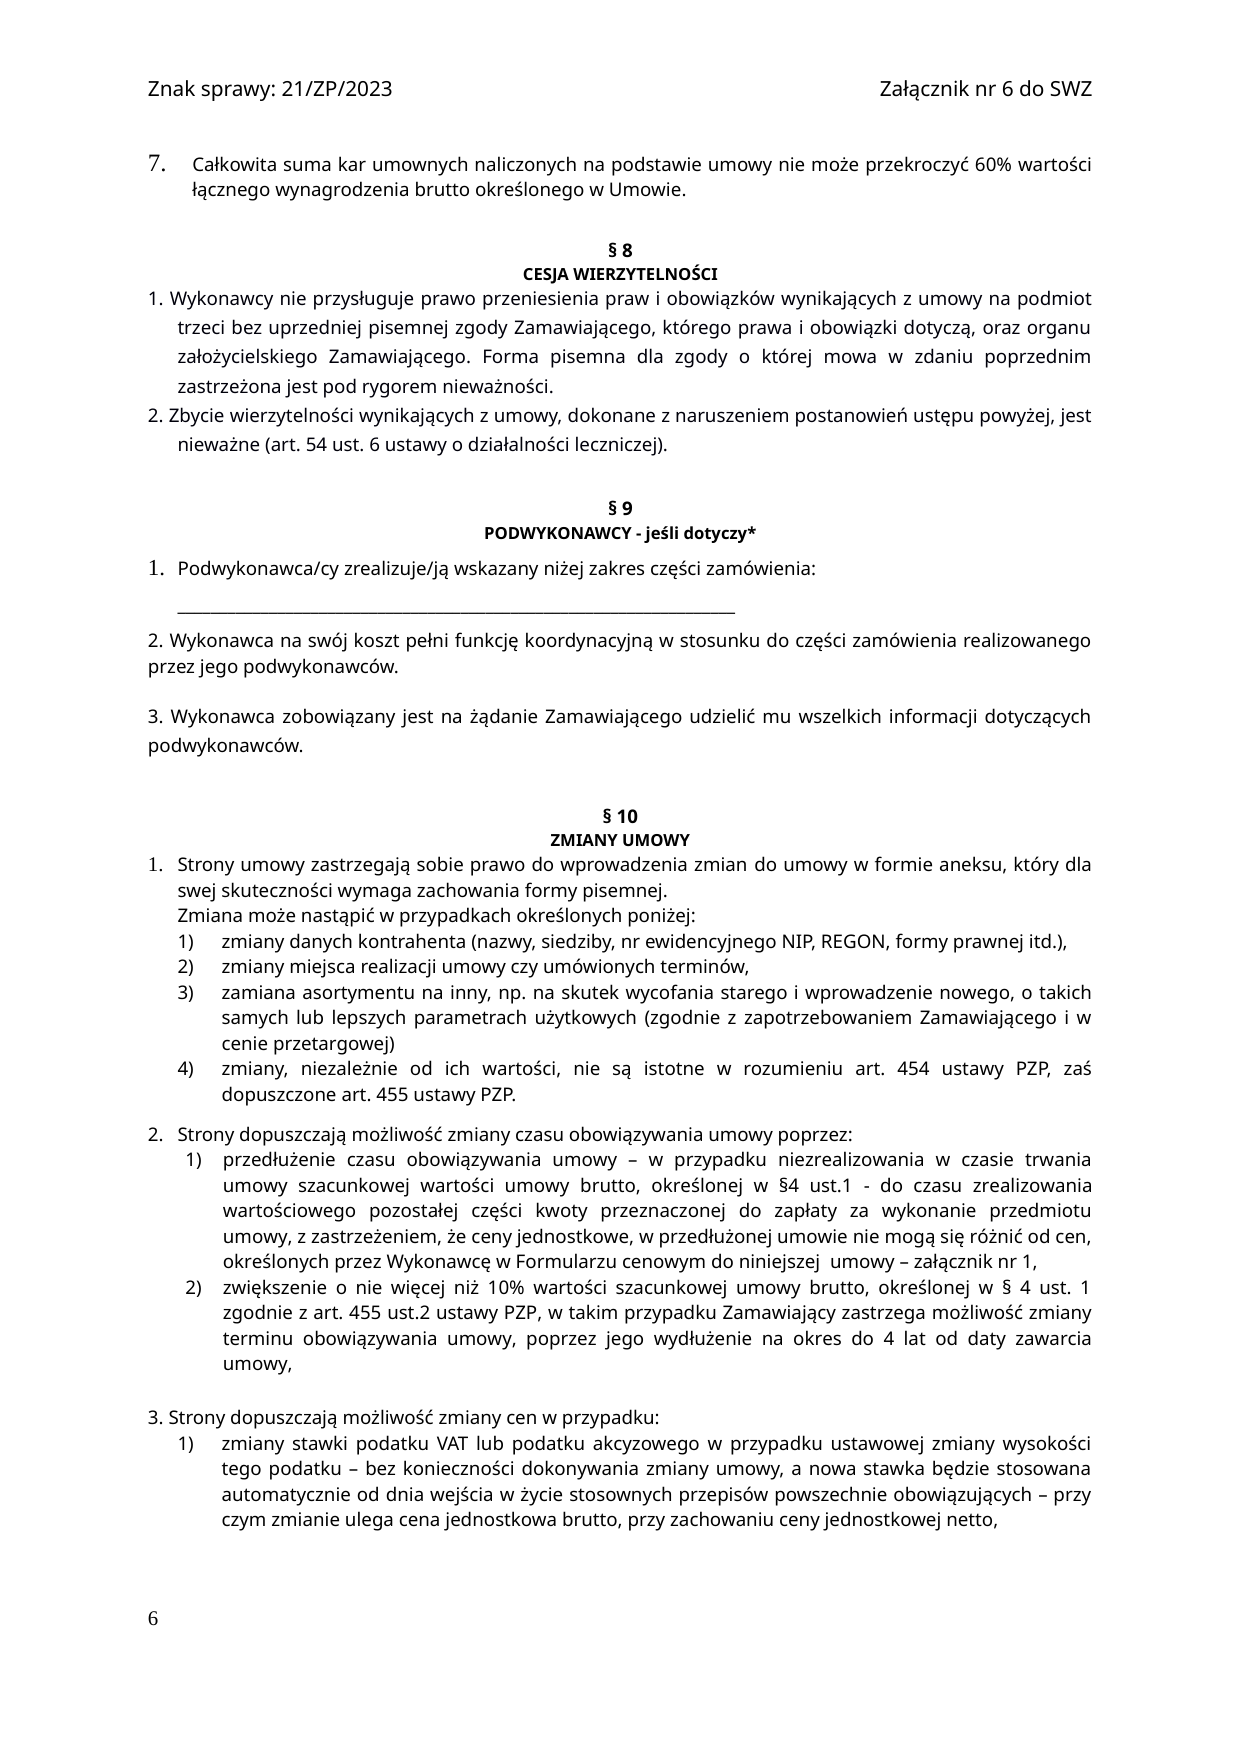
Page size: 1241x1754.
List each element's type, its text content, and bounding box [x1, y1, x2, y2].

text CESJA WIERZYTELNOŚCI [148, 262, 1093, 285]
list zmiany, niezależnie od ich wartości, nie są istotne w rozumieniu art. 454 ustawy PZP, zaś dopuszczone art. 455 ustawy PZP. [177, 1056, 1093, 1107]
list Strony dopuszczają możliwość zmiany czasu obowiązywania umowy poprzez: [148, 1121, 1093, 1146]
list zmiany stawki podatku VAT lub podatku akcyzowego w przypadku ustawowej zmiany wysokości tego podatku – bez konieczności dokonywania zmiany umowy, a nowa stawka będzie stosowana automatycznie od dnia wejścia w życie stosownych przepisów powszechnie obowiązujących – przy czym zmianie ulega cena jednostkowa brutto, przy zachowaniu ceny jednostkowej netto, [177, 1430, 1093, 1532]
text ZMIANY UMOWY [148, 829, 1093, 852]
text 2. Zbycie wierzytelności wynikających z umowy, dokonane z naruszeniem postanowień ustępu powyżej, jest nieważne (art. 54 ust. 6 ustawy o działalności leczniczej). [148, 402, 1093, 457]
text 3. Wykonawca zobowiązany jest na żądanie Zamawiającego udzielić mu wszelkich informacji dotyczących podwykonawców. [148, 703, 1093, 758]
list ___________________________________________________________________ [177, 592, 1093, 617]
text § 8 [148, 237, 1093, 262]
text § 10 [148, 803, 1093, 829]
list zwiększenie o nie więcej niż 10% wartości szacunkowej umowy brutto, określonej w § 4 ust. 1 zgodnie z art. 455 ust.2 ustawy PZP, w takim przypadku Zamawiający zastrzega możliwość zmiany terminu obowiązywania umowy, poprzez jego wydłużenie na okres do 4 lat od daty zawarcia umowy, [185, 1274, 1093, 1376]
text 3. Strony dopuszczają możliwość zmiany cen w przypadku: [148, 1404, 1093, 1430]
list zmiany danych kontrahenta (nazwy, siedziby, nr ewidencyjnego NIP, REGON, formy prawnej itd.), [177, 928, 1093, 954]
list zamiana asortymentu na inny, np. na skutek wycofania starego i wprowadzenie nowego, o takich samych lub lepszych parametrach użytkowych (zgodnie z zapotrzebowaniem Zamawiającego i w cenie przetargowej) [177, 979, 1093, 1056]
text 1. Wykonawcy nie przysługuje prawo przeniesienia praw i obowiązków wynikających z umowy na podmiot trzeci bez uprzedniej pisemnej zgody Zamawiającego, którego prawa i obowiązki dotyczą, oraz organu założycielskiego Zamawiającego. Forma pisemna dla zgody o której mowa w zdaniu poprzednim zastrzeżona jest pod rygorem nieważności. [148, 285, 1093, 398]
list Strony umowy zastrzegają sobie prawo do wprowadzenia zmian do umowy w formie aneksu, który dla swej skuteczności wymaga zachowania formy pisemnej. [148, 852, 1093, 903]
list Podwykonawca/cy zrealizuje/ją wskazany niżej zakres części zamówienia: [148, 554, 1093, 581]
text § 9 [148, 496, 1093, 521]
list Całkowita suma kar umownych naliczonych na podstawie umowy nie może przekroczyć 60% wartości łącznego wynagrodzenia brutto określonego w Umowie. [148, 148, 1093, 202]
text Zmiana może nastąpić w przypadkach określonych poniżej: [177, 903, 1093, 928]
list zmiany miejsca realizacji umowy czy umówionych terminów, [177, 954, 1093, 979]
list 2. Wykonawca na swój koszt pełni funkcję koordynacyjną w stosunku do części zamówienia realizowanego przez jego podwykonawców. [148, 627, 1093, 678]
list przedłużenie czasu obowiązywania umowy – w przypadku niezrealizowania w czasie trwania umowy szacunkowej wartości umowy brutto, określonej w §4 ust.1 - do czasu zrealizowania wartościowego pozostałej części kwoty przeznaczonej do zapłaty za wykonanie przedmiotu umowy, z zastrzeżeniem, że ceny jednostkowe, w przedłużonej umowie nie mogą się różnić od cen, określonych przez Wykonawcę w Formularzu cenowym do niniejszej umowy – załącznik nr 1, [185, 1146, 1093, 1274]
text PODWYKONAWCY - jeśli dotyczy* [148, 521, 1093, 544]
